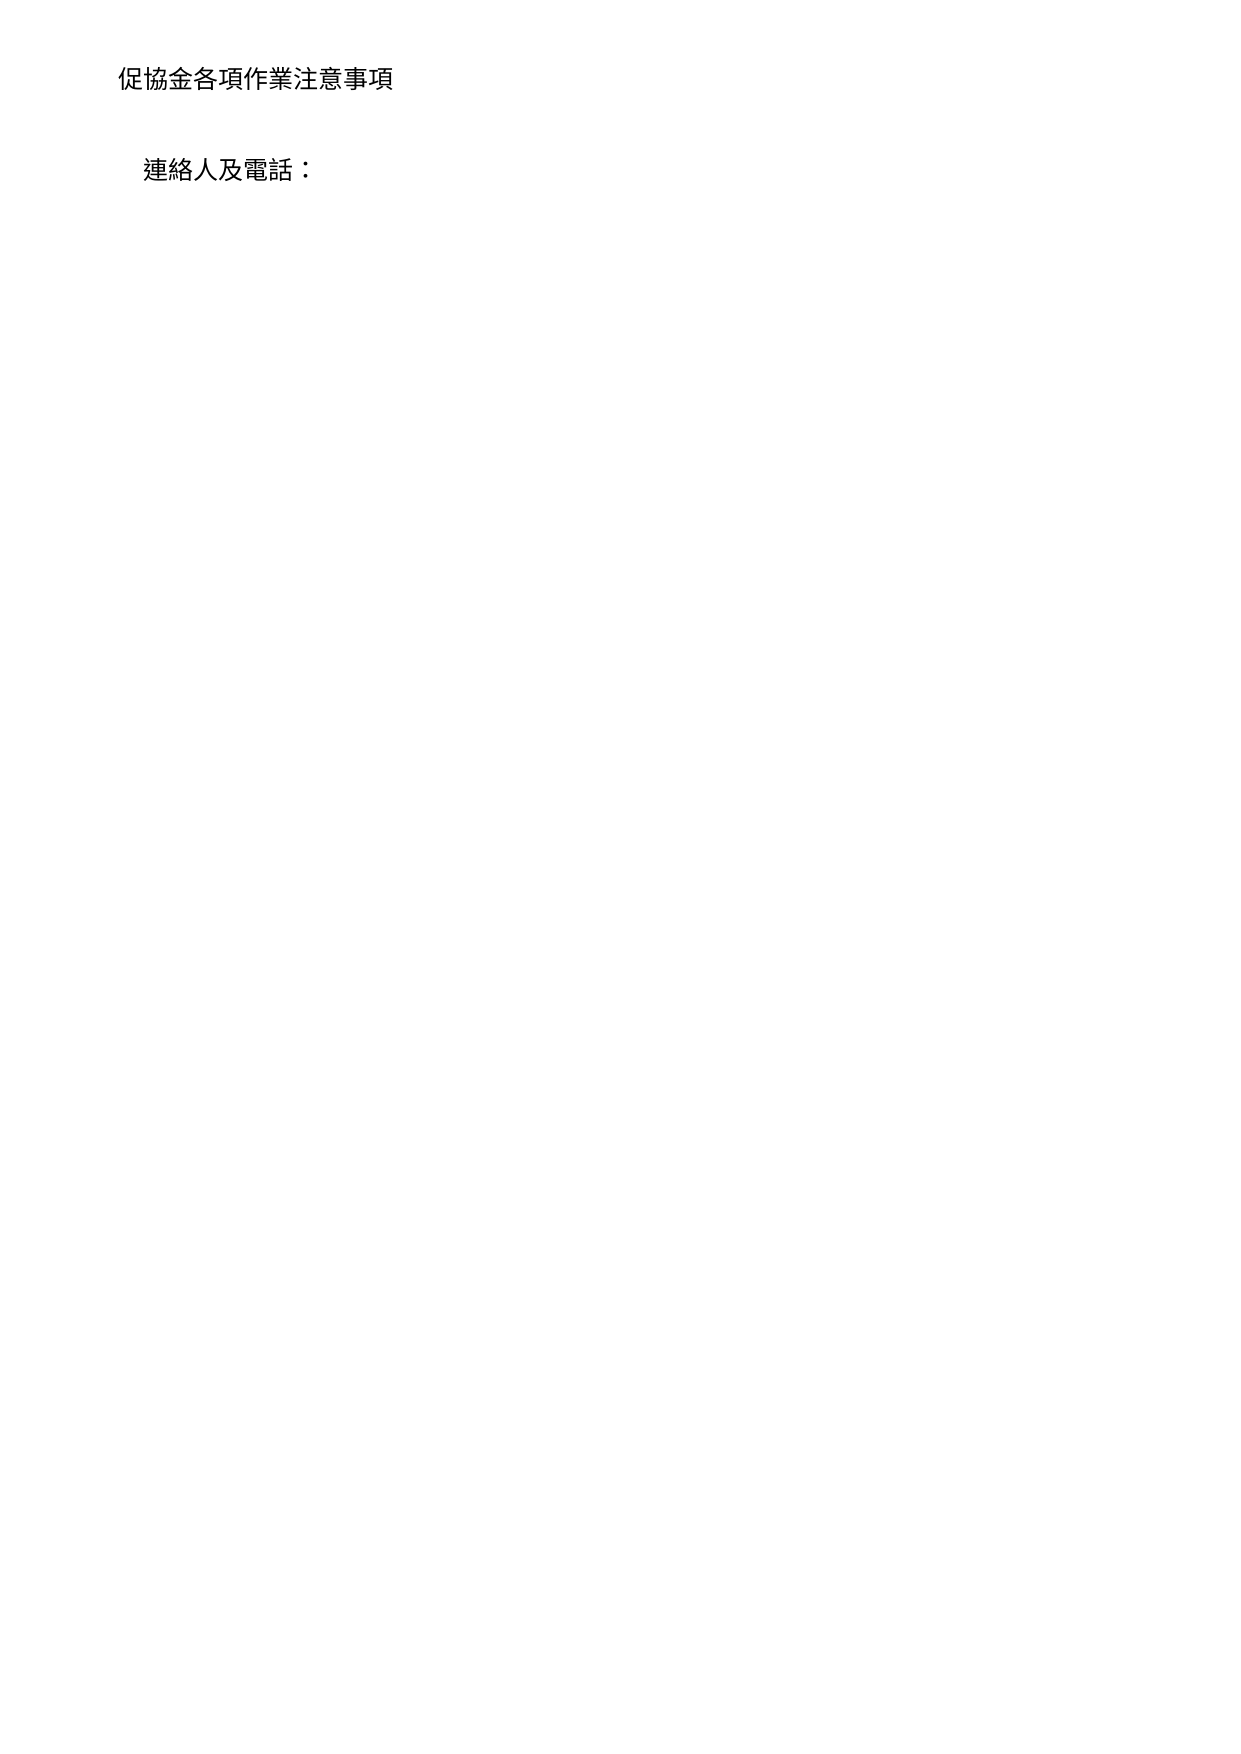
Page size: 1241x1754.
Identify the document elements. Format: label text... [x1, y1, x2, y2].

text 連絡人及電話： [118, 127, 1122, 189]
